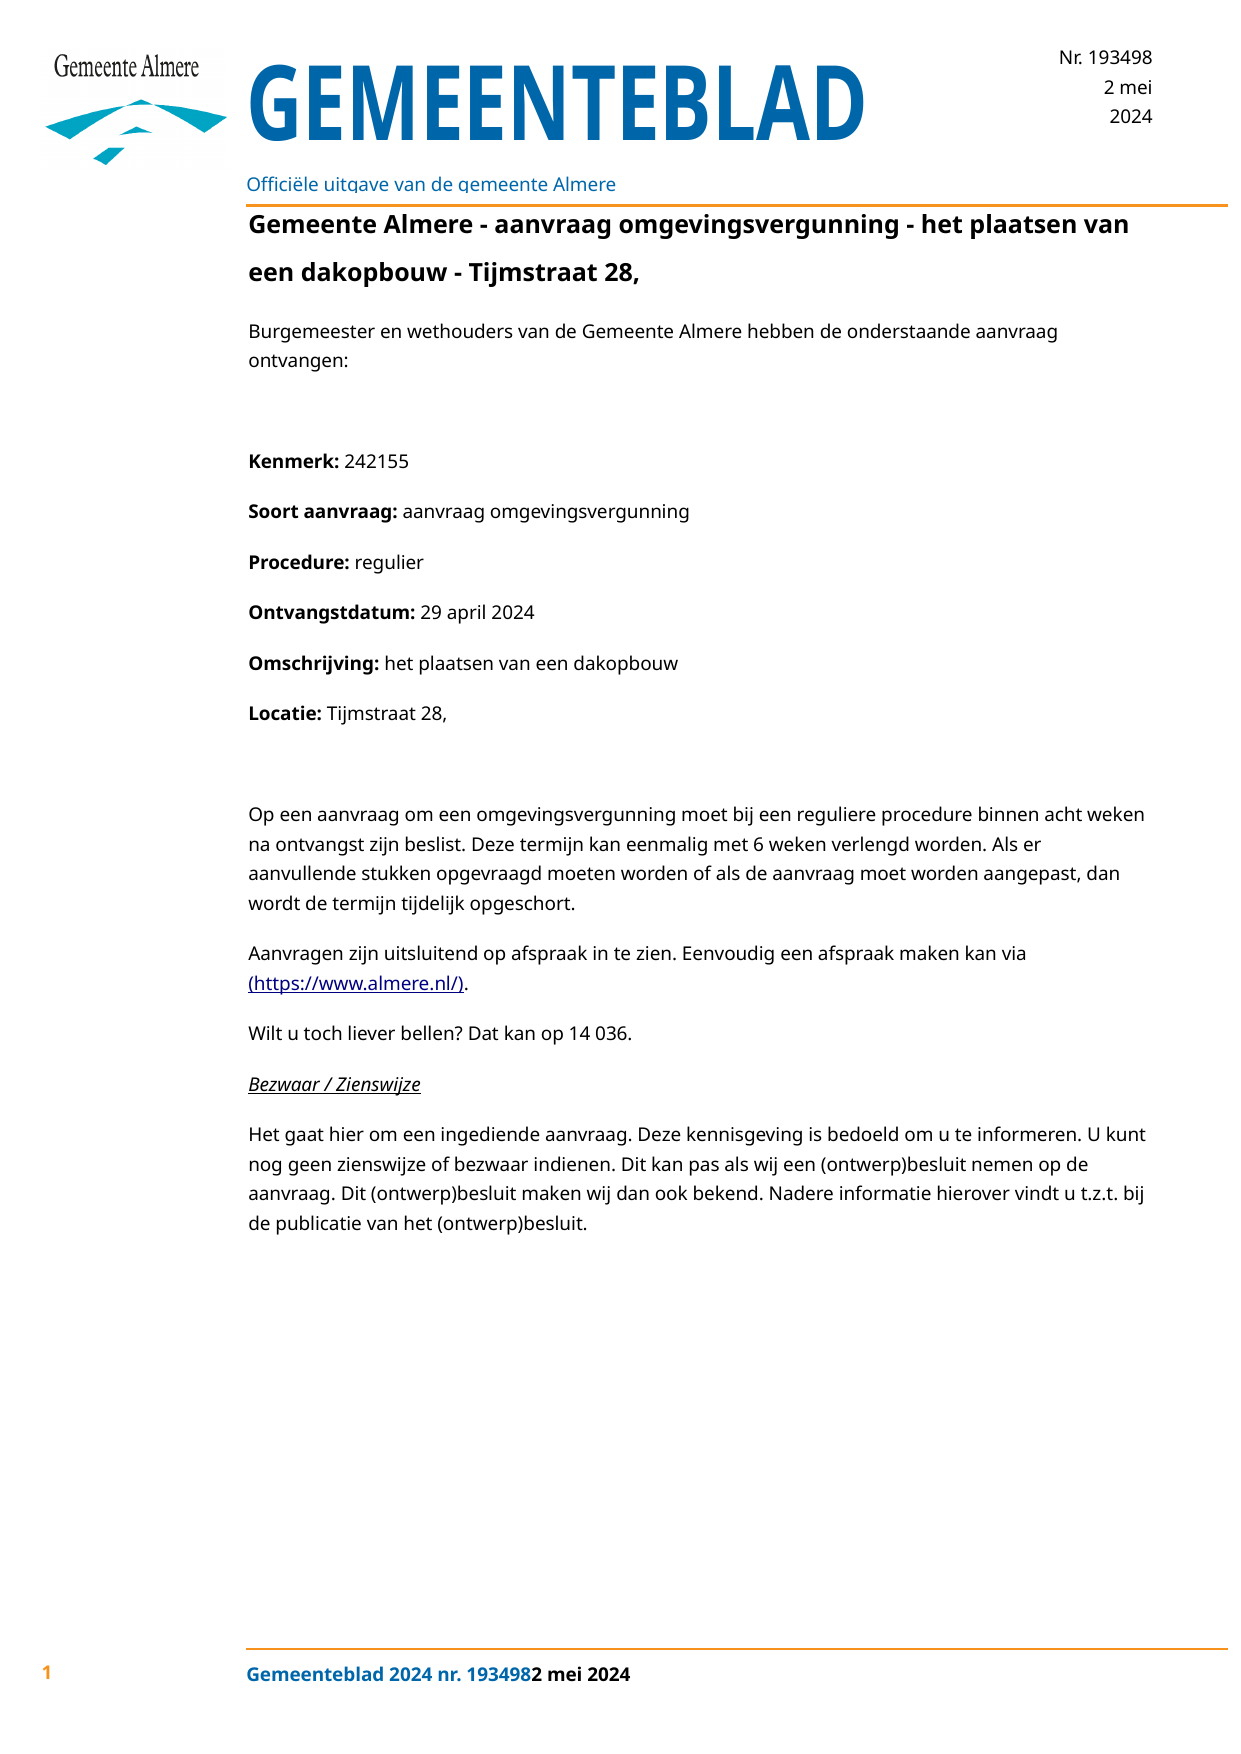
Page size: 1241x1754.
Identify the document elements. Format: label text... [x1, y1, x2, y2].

text Soort aanvraag: aanvraag omgevingsvergunning [248, 499, 1152, 524]
text Kenmerk: 242155 [248, 448, 1152, 474]
text Procedure: regulier [248, 549, 1152, 575]
picture [41, 47, 231, 172]
text Op een aanvraag om een omgevingsvergunning moet bij een reguliere procedure binnen acht weken na ontvangst zijn beslist. Deze termijn kan eenmalig met 6 weken verlengd worden. Als er aanvullende stukken opgevraagd moeten worden of als de aanvraag moet worden aangepast, dan wordt de termijn tijdelijk opgeschort. [248, 801, 1152, 916]
text Burgemeester en wethouders van de Gemeente Almere hebben de onderstaande aanvraag ontvangen: [248, 318, 1152, 373]
text Gemeente Almere - aanvraag omgevingsvergunning - het plaatsen van een dakopbouw - Tijmstraat 28, [248, 207, 1152, 288]
text Omschrijving: het plaatsen van een dakopbouw [248, 650, 1152, 676]
text Ontvangstdatum: 29 april 2024 [248, 599, 1152, 625]
text Aanvragen zijn uitsluitend op afspraak in te zien. Eenvoudig een afspraak maken kan via (https://www.almere.nl/). [248, 940, 1152, 996]
text Locatie: Tijmstraat 28, [248, 700, 1152, 726]
text Wilt u toch liever bellen? Dat kan op 14 036. [248, 1020, 1152, 1046]
text Bezwaar / Zienswijze [248, 1071, 1152, 1097]
text Het gaat hier om een ingediende aanvraag. Deze kennisgeving is bedoeld om u te informeren. U kunt nog geen zienswijze of bezwaar indienen. Dit kan pas als wij een (ontwerp)besluit nemen op de aanvraag. Dit (ontwerp)besluit maken wij dan ook bekend. Nadere informatie hierover vindt u t.z.t. bij de publicatie van het (ontwerp)besluit. [248, 1121, 1152, 1236]
